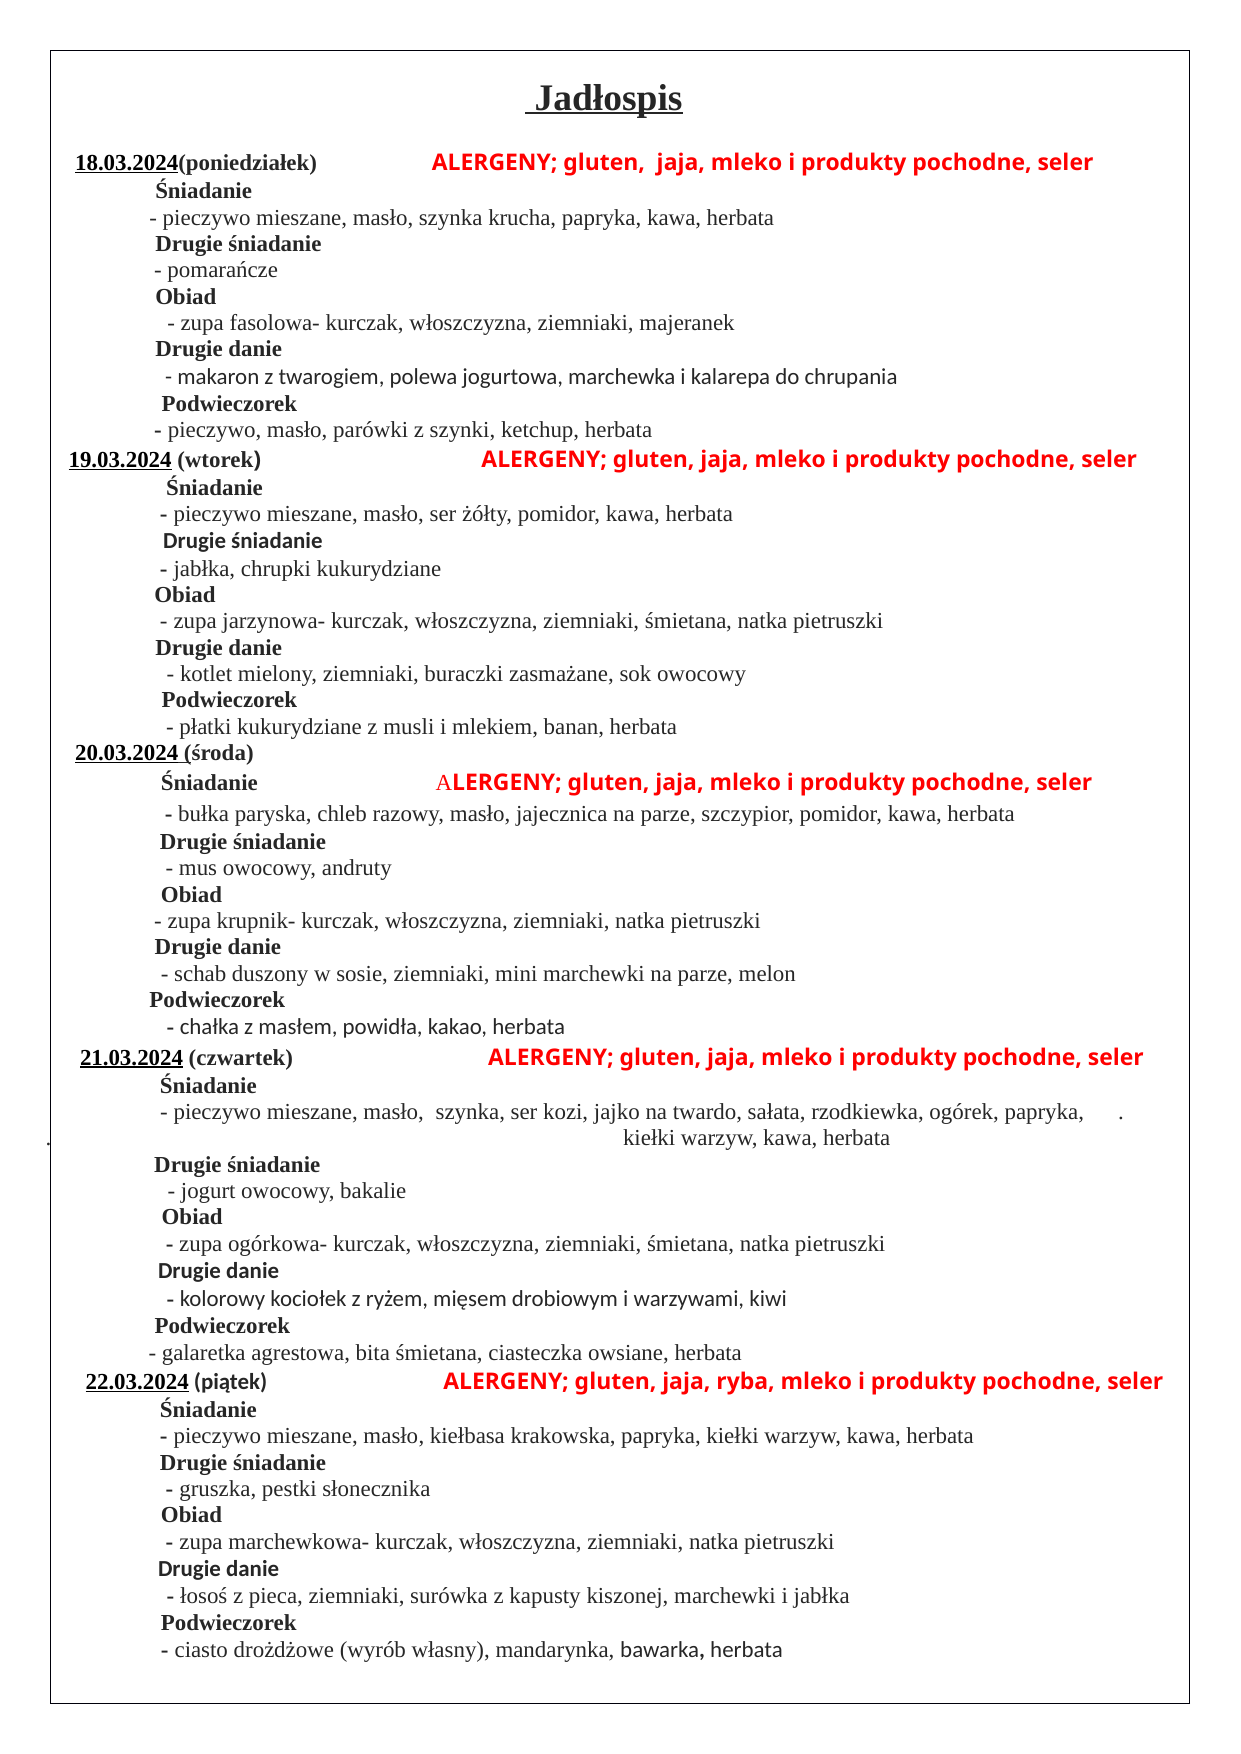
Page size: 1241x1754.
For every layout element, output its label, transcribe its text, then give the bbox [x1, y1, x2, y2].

list - galaretka agrestowa, bita śmietana, ciasteczka owsiane, herbata [51, 1338, 1165, 1365]
text - kolorowy kociołek z ryżem, mięsem drobiowym i warzywami, kiwi [75, 1284, 1165, 1312]
list Drugie danie [51, 933, 1165, 960]
list 21.03.2024 (czwartek) ALERGENY; gluten, jaja, mleko i produkty pochodne, seler [51, 1040, 1165, 1072]
list Podwieczorek [150, 686, 1165, 713]
list [45, 581, 50, 607]
text 20.03.2024 (środa) [75, 739, 1165, 765]
list - mus owocowy, andruty [51, 854, 1165, 881]
list - jogurt owocowy, bakalie [150, 1177, 1165, 1203]
text Jadłospis [75, 75, 1165, 118]
list - kotlet mielony, ziemniaki, buraczki zasmażane, sok owocowy [75, 660, 1165, 686]
list - pieczywo, masło, parówki z szynki, ketchup, herbata [51, 416, 1165, 443]
list Podwieczorek [51, 1312, 1165, 1338]
list - pieczywo mieszane, masło, kiełbasa krakowska, papryka, kiełki warzyw, kawa, herbata [51, 1422, 1165, 1449]
text - łosoś z pieca, ziemniaki, surówka z kapusty kiszonej, marchewki i jabłka [75, 1582, 1165, 1609]
text - pieczywo mieszane, masło, szynka krucha, papryka, kawa, herbata [75, 204, 1165, 230]
list - zupa fasolowa- kurczak, włoszczyzna, ziemniaki, majeranek [150, 309, 1165, 336]
text Drugie danie [75, 1554, 1165, 1582]
list - jabłka, chrupki kukurydziane [51, 554, 1165, 581]
text Podwieczorek [75, 986, 1165, 1012]
list Śniadanie [51, 1396, 1165, 1422]
text 22.03.2024 (piątek) ALERGENY; gluten, jaja, ryba, mleko i produkty pochodne, seler [75, 1365, 1165, 1396]
text Drugie danie [75, 634, 1165, 660]
text Śniadanie ALERGENY; gluten, jaja, mleko i produkty pochodne, seler [75, 765, 1165, 797]
text Drugie danie [75, 336, 1165, 362]
list - zupa krupnik- kurczak, włoszczyzna, ziemniaki, natka pietruszki [51, 907, 1165, 933]
list Drugie śniadanie [51, 1449, 1165, 1475]
text Drugie śniadanie [75, 527, 1165, 554]
text - makaron z twarogiem, polewa jogurtowa, marchewka i kalarepa do chrupania [75, 362, 1165, 390]
list Obiad [150, 1203, 1165, 1230]
list - schab duszony w sosie, ziemniaki, mini marchewki na parze, melon [75, 960, 1165, 986]
list Drugie śniadanie [51, 828, 1165, 854]
list - gruszka, pestki słonecznika [51, 1475, 1165, 1502]
list - pieczywo mieszane, masło, ser żółty, pomidor, kawa, herbata [51, 500, 1165, 527]
text Obiad [75, 1502, 1165, 1528]
list - bułka paryska, chleb razowy, masło, jajecznica na parze, szczypior, pomidor, kawa, herbata [51, 797, 1165, 828]
list - zupa ogórkowa- kurczak, włoszczyzna, ziemniaki, śmietana, natka pietruszki [51, 1230, 1165, 1256]
list - płatki kukurydziane z musli i mlekiem, banan, herbata [51, 713, 1165, 739]
text - ciasto drożdżowe (wyrób własny), mandarynka, bawarka, herbata [75, 1635, 1165, 1663]
text - chałka z masłem, powidła, kakao, herbata [75, 1012, 1165, 1040]
list Śniadanie [75, 177, 1165, 204]
list Drugie śniadanie [51, 1151, 1165, 1177]
list - pieczywo mieszane, masło, szynka, ser kozi, jajko na twardo, sałata, rzodkiewka, ogórek, papryka, . . kiełki warzyw, kawa, herbata [51, 1098, 1165, 1151]
list - pomarańcze [51, 256, 1165, 283]
text Drugie śniadanie [75, 230, 1165, 256]
list Podwieczorek [150, 390, 1165, 416]
text Obiad [75, 881, 1165, 907]
list - zupa marchewkowa- kurczak, włoszczyzna, ziemniaki, natka pietruszki [51, 1528, 1165, 1554]
list Obiad [51, 581, 1165, 607]
text Drugie danie [75, 1256, 1165, 1284]
text 18.03.2024(poniedziałek) ALERGENY; gluten, jaja, mleko i produkty pochodne, seler [75, 146, 1165, 177]
list Śniadanie [51, 474, 1165, 500]
text Podwieczorek [75, 1609, 1165, 1635]
list Śniadanie [51, 1072, 1165, 1098]
list - zupa jarzynowa- kurczak, włoszczyzna, ziemniaki, śmietana, natka pietruszki [51, 607, 1165, 634]
text Obiad [75, 283, 1165, 309]
list 19.03.2024 (wtorek) ALERGENY; gluten, jaja, mleko i produkty pochodne, seler [51, 443, 1165, 474]
